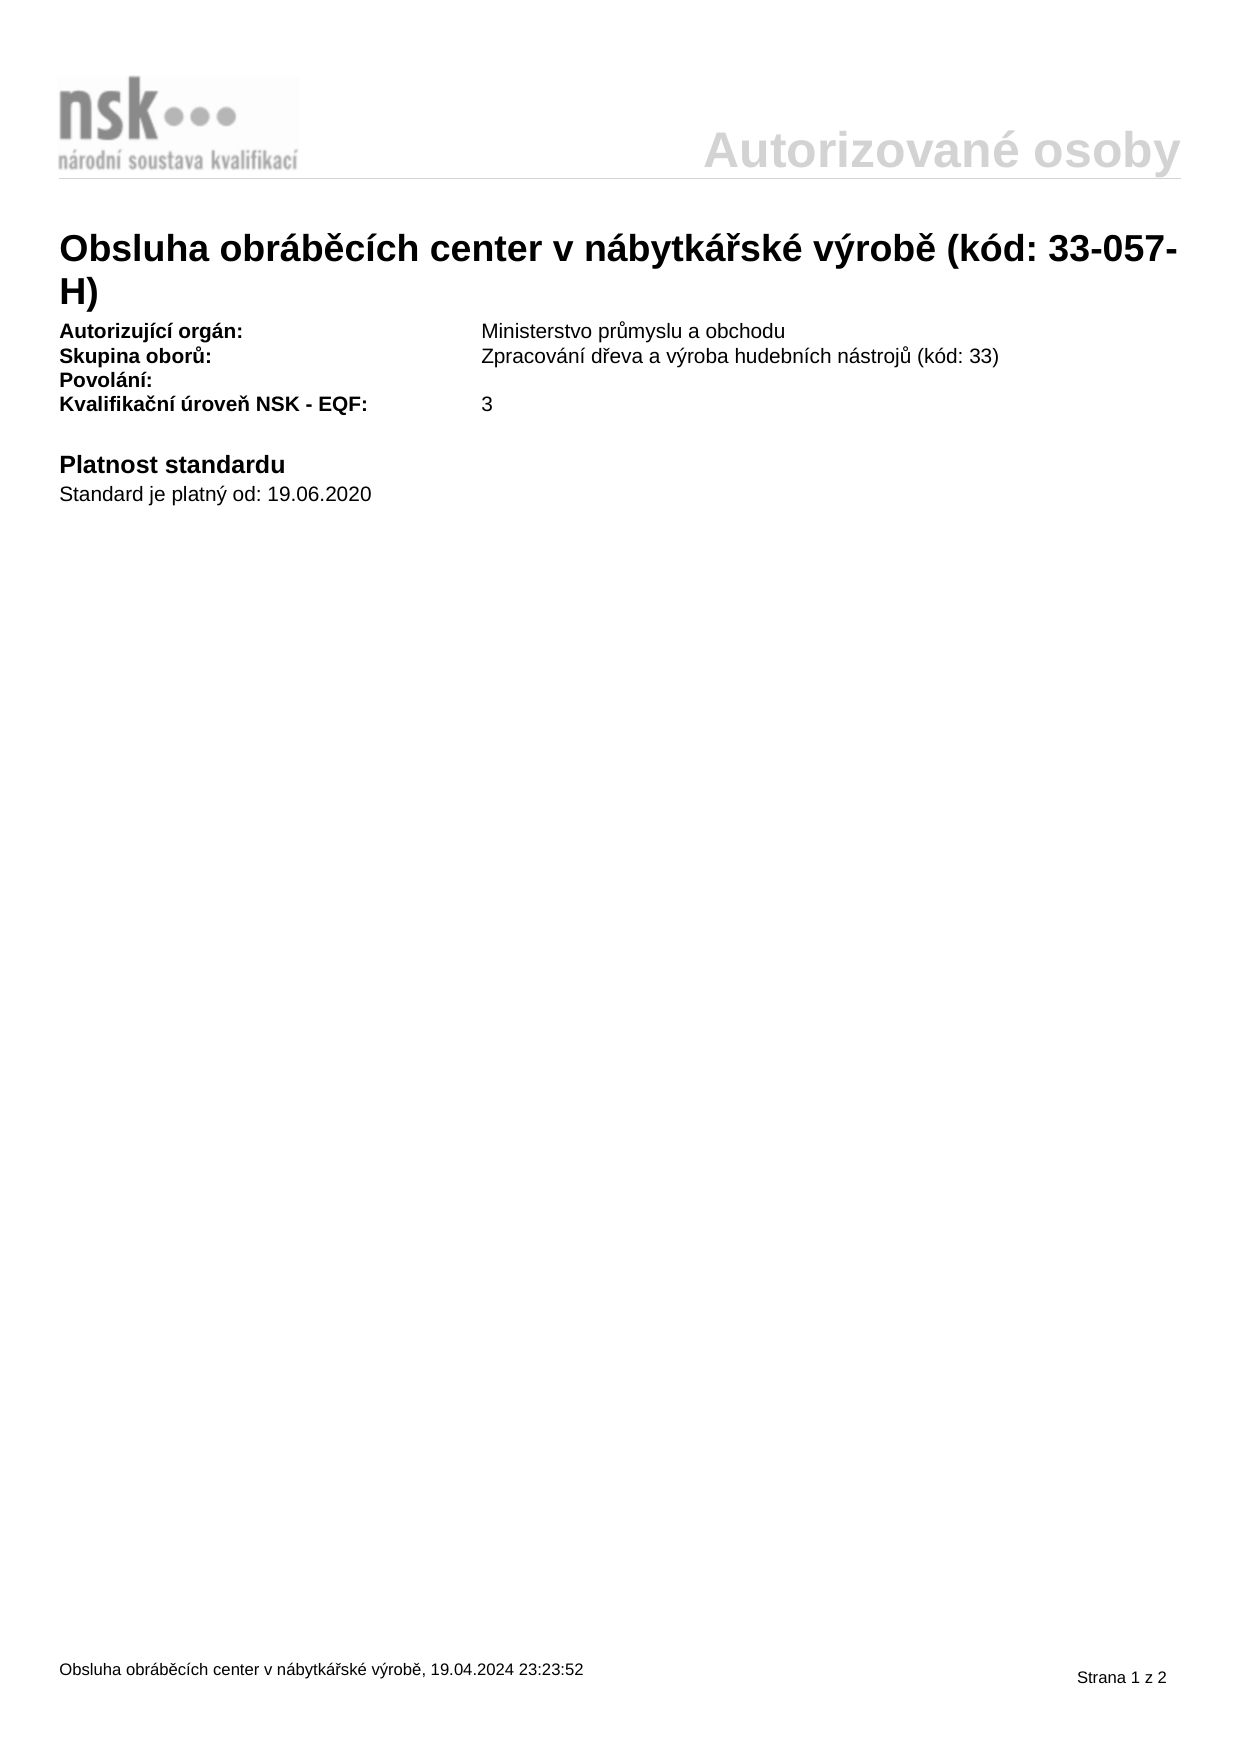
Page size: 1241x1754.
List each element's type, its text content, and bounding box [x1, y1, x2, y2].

table_cell [860, 1106, 886, 1383]
table_cell [59, 179, 1181, 196]
table_cell [119, 313, 481, 319]
table_cell Ministerstvo průmyslu a obchodu [481, 319, 1181, 344]
table_cell [886, 368, 1167, 392]
table_header [619, 59, 626, 172]
table_cell [119, 506, 481, 806]
table_cell [481, 313, 617, 319]
table_cell [860, 806, 886, 1106]
table_cell Obsluha obráběcích center v nábytkářské výrobě, 19.04.2024 23:23:52 [59, 1660, 860, 1696]
table_cell [1167, 418, 1181, 446]
table_cell [626, 196, 860, 224]
table_cell Obsluha obráběcích center v nábytkářské výrobě (kód: 33-057-H) [59, 224, 1181, 313]
table_cell [481, 1106, 617, 1383]
table_cell [626, 806, 860, 1106]
table_cell Zpracování dřeva a výroba hudebních nástrojů (kód: 33) [481, 344, 1181, 368]
table_cell [59, 313, 119, 319]
table_cell [1167, 1384, 1181, 1659]
table_cell [886, 1106, 1167, 1383]
table_cell [860, 196, 886, 224]
table_cell [1167, 1660, 1181, 1696]
table_cell [860, 313, 886, 319]
table_cell [618, 506, 626, 806]
table_cell Autorizující orgán: [59, 319, 481, 343]
table_cell [119, 418, 481, 446]
table_cell [481, 172, 617, 178]
table_cell [1167, 1106, 1181, 1383]
table_cell [618, 172, 626, 178]
table_cell [626, 418, 860, 446]
table_cell [1167, 806, 1181, 1106]
table_cell [481, 196, 617, 224]
table_cell [618, 1384, 626, 1659]
table_cell [119, 196, 481, 224]
table_cell [1167, 368, 1181, 392]
table_cell [119, 806, 481, 1106]
table_cell [618, 196, 626, 224]
table_cell [59, 1384, 119, 1659]
table_cell [886, 506, 1167, 806]
table_cell [59, 506, 119, 806]
table_cell [626, 313, 860, 319]
picture [57, 59, 619, 172]
table_cell [481, 506, 617, 806]
table_cell [119, 172, 481, 178]
table_cell 3 [481, 392, 1181, 417]
table_cell [59, 172, 119, 178]
table_cell [618, 418, 626, 446]
table_cell [119, 1384, 481, 1659]
table_cell Kvalifikační úroveň NSK - EQF: [59, 392, 481, 416]
table_cell [626, 506, 860, 806]
table_cell [626, 368, 860, 392]
table_cell [618, 806, 626, 1106]
table_cell [59, 196, 119, 224]
table_cell Strana 1 z 2 [860, 1660, 1167, 1696]
table_cell Skupina oborů: [59, 344, 481, 368]
table_cell [59, 1106, 119, 1383]
table_cell [886, 1384, 1167, 1659]
table_cell [481, 1384, 617, 1659]
table_cell [59, 418, 119, 446]
table_cell [119, 1106, 481, 1383]
table_cell Platnost standardu [59, 446, 1181, 482]
table_cell [618, 313, 626, 319]
table_cell [860, 418, 886, 446]
table_cell [886, 418, 1167, 446]
table_cell [860, 368, 886, 392]
table_cell [481, 418, 617, 446]
table_cell [886, 196, 1167, 224]
table_cell [626, 1106, 860, 1383]
table_cell [481, 368, 617, 392]
table_cell [59, 806, 119, 1106]
table_cell [1167, 313, 1181, 319]
table_cell [618, 1106, 626, 1383]
table_header Autorizované osoby [626, 59, 1181, 178]
table_cell [481, 806, 617, 1106]
table_cell [886, 806, 1167, 1106]
table_cell [626, 1384, 860, 1659]
table_cell [860, 1384, 886, 1659]
table_cell [1167, 196, 1181, 224]
table_cell [618, 368, 626, 392]
table_cell [860, 506, 886, 806]
table_cell Standard je platný od: 19.06.2020 [59, 482, 1181, 506]
table_cell [1167, 506, 1181, 806]
table_cell [886, 313, 1167, 319]
table_cell Povolání: [59, 368, 481, 392]
